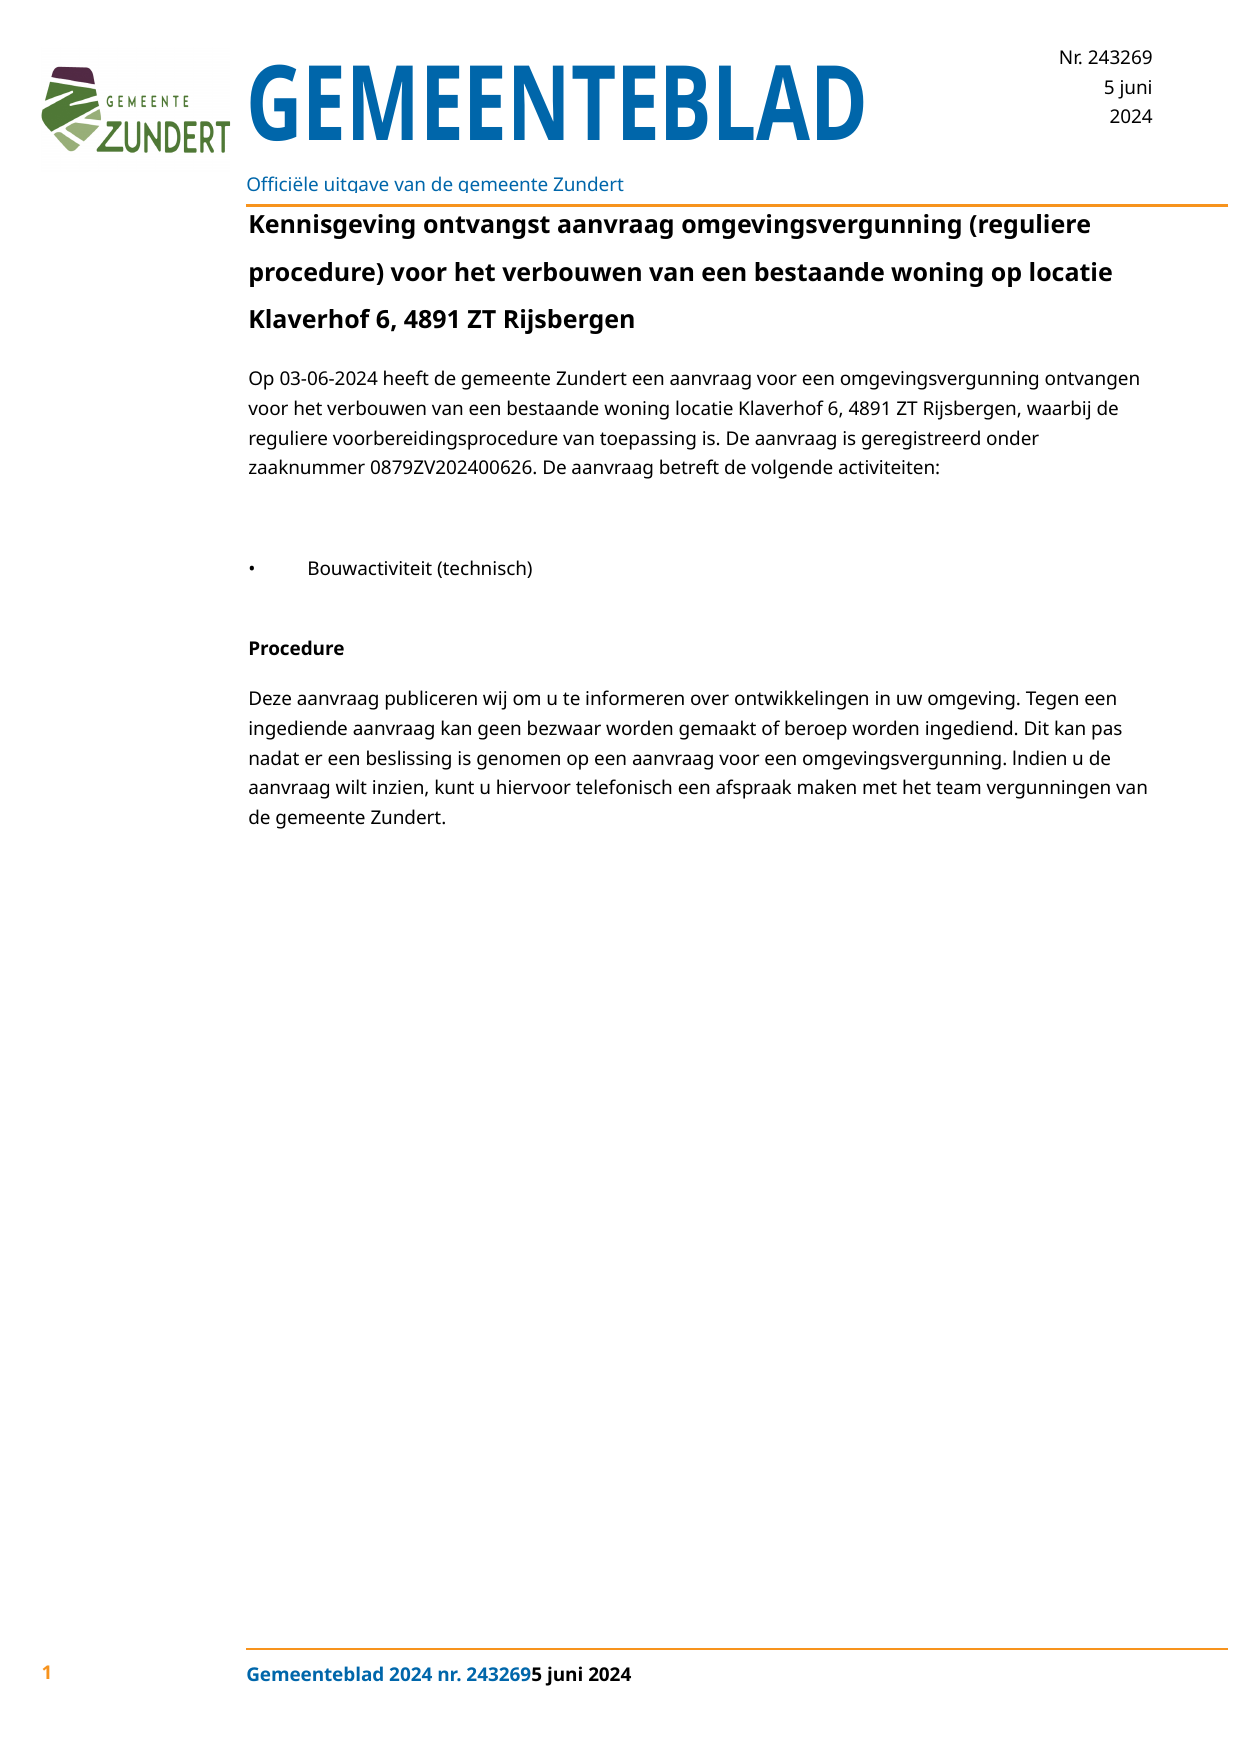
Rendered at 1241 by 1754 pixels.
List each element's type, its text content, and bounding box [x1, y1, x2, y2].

list Bouwactiviteit (technisch) [248, 555, 1152, 581]
text Kennisgeving ontvangst aanvraag omgevingsvergunning (reguliere procedure) voor het verbouwen van een bestaande woning op locatie Klaverhof 6, 4891 ZT Rijsbergen [248, 207, 1152, 336]
text Op 03-06-2024 heeft de gemeente Zundert een aanvraag voor een omgevingsvergunning ontvangen voor het verbouwen van een bestaande woning locatie Klaverhof 6, 4891 ZT Rijsbergen, waarbij de reguliere voorbereidingsprocedure van toepassing is. De aanvraag is geregistreerd onder zaaknummer 0879ZV202400626. De aanvraag betreft de volgende activiteiten: [248, 366, 1152, 480]
text Deze aanvraag publiceren wij om u te informeren over ontwikkelingen in uw omgeving. Tegen een ingediende aanvraag kan geen bezwaar worden gemaakt of beroep worden ingediend. Dit kan pas nadat er een beslissing is genomen op een aanvraag voor een omgevingsvergunning. lndien u de aanvraag wilt inzien, kunt u hiervoor telefonisch een afspraak maken met het team vergunningen van de gemeente Zundert. [248, 686, 1152, 829]
text Procedure [248, 635, 1152, 661]
picture [41, 47, 231, 172]
